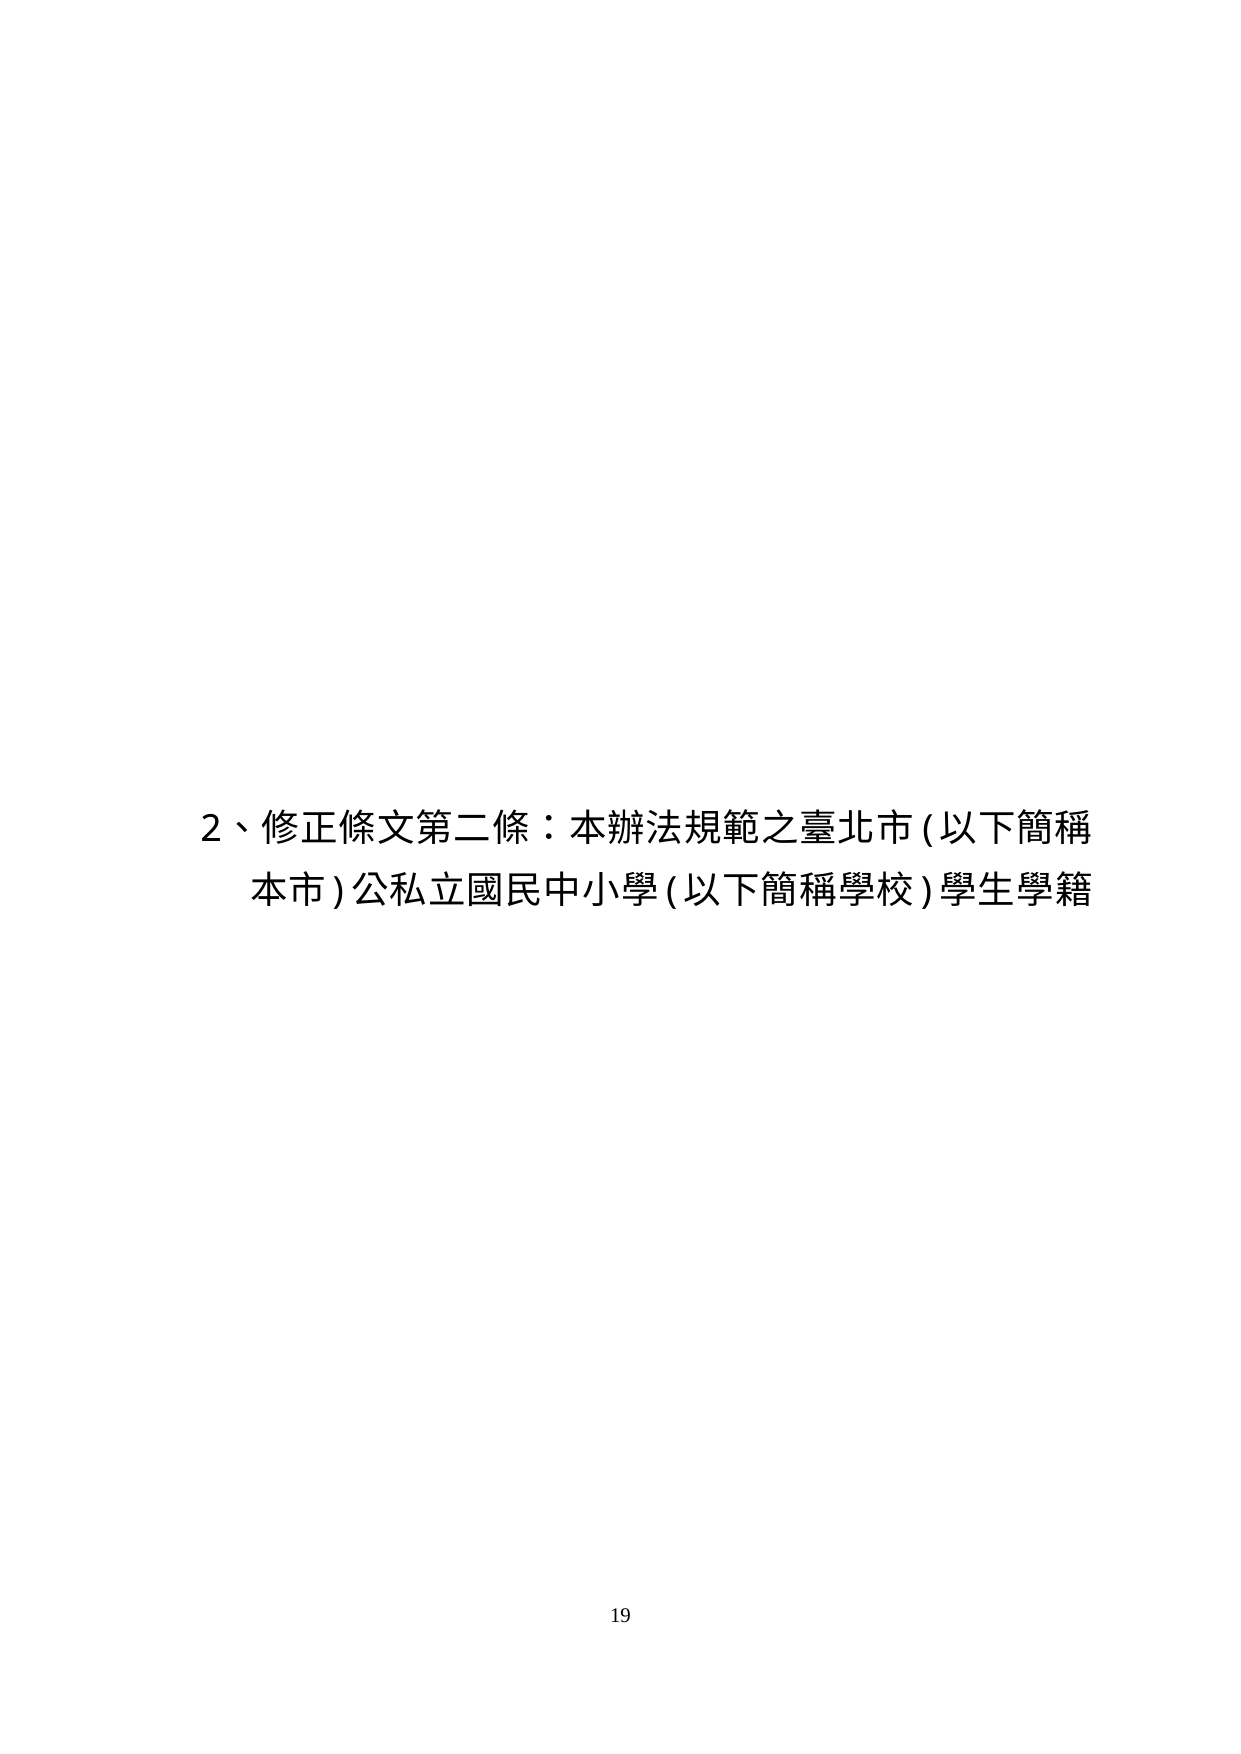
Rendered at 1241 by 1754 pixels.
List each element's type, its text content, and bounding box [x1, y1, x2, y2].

text 2、修正條文第二條：本辦法規範之臺北市(以下簡稱本市)公私立國民中小學(以下簡稱學校)學生學籍 [176, 783, 1092, 908]
